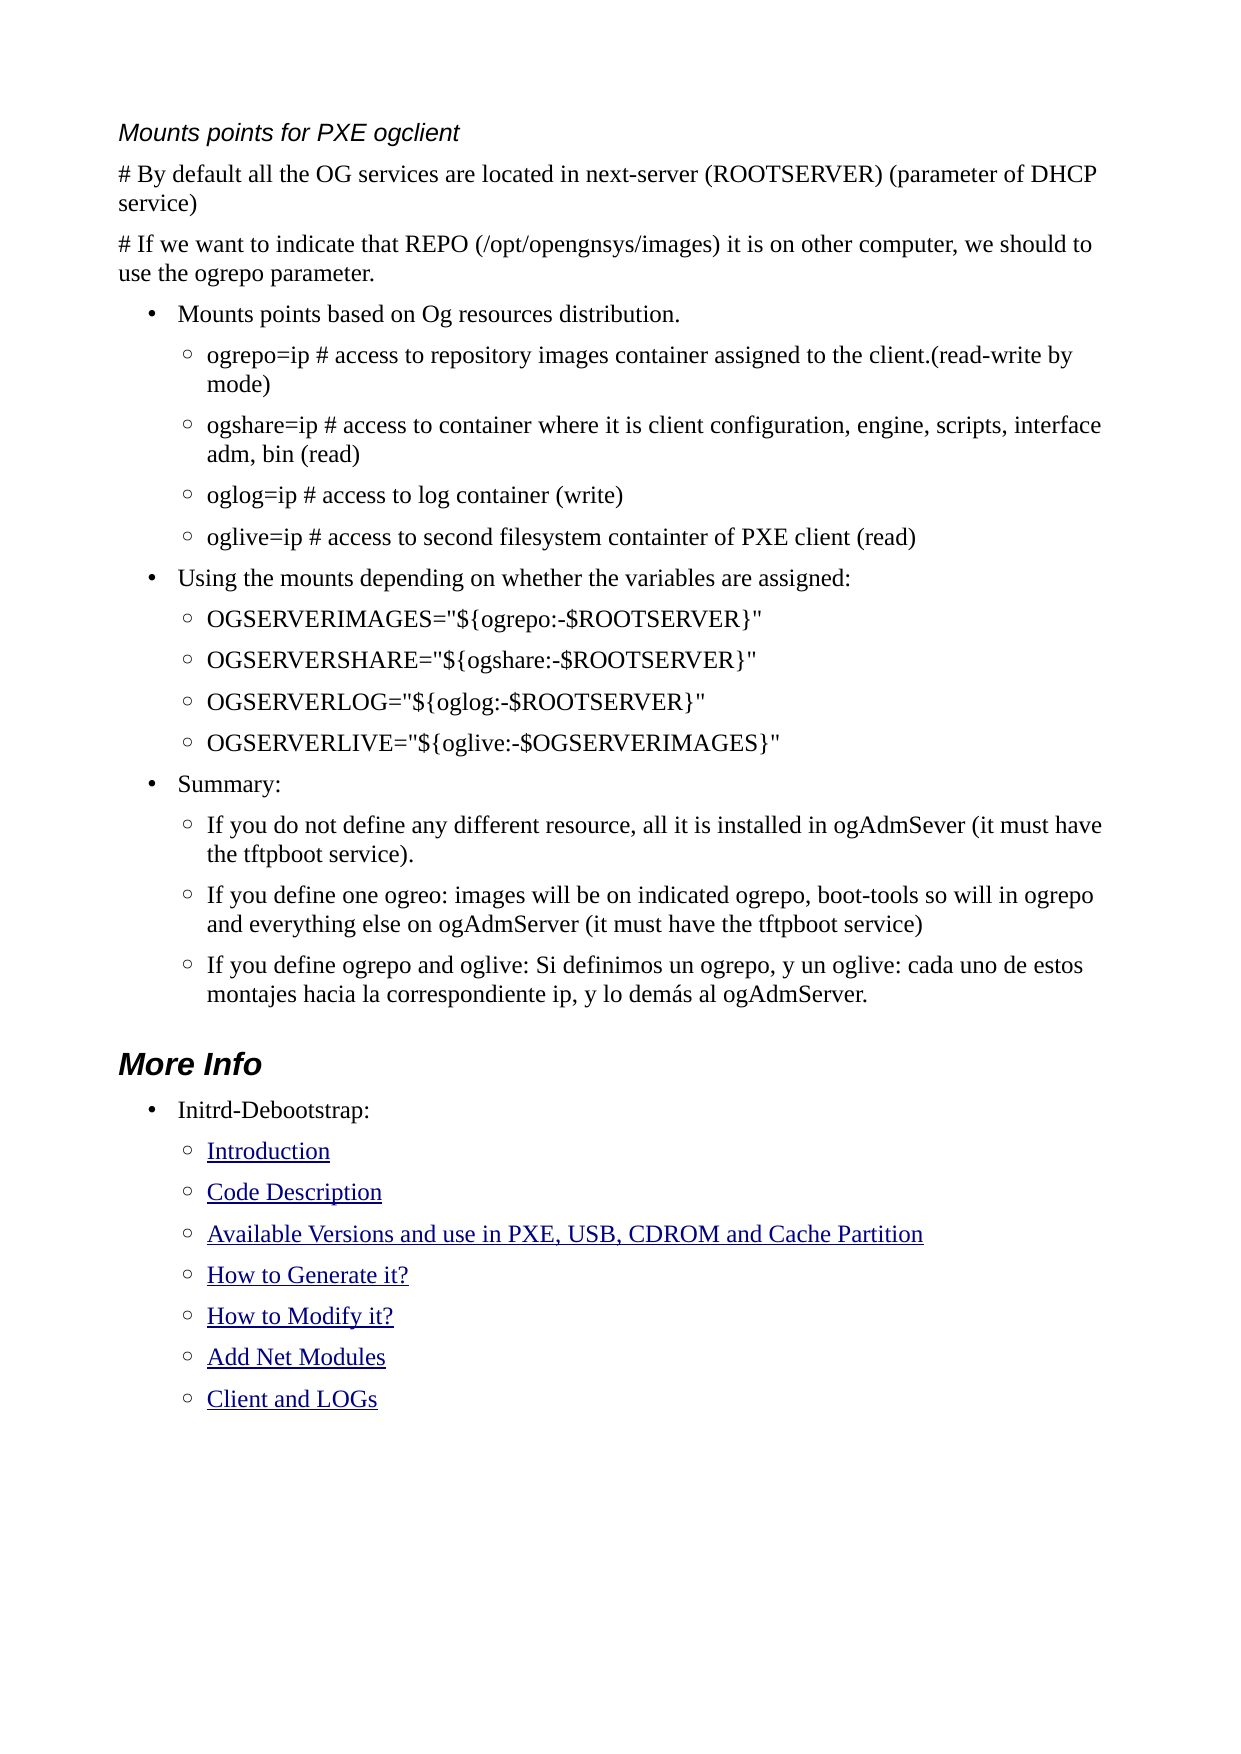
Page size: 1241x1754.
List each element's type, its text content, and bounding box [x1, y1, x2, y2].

list Code Description [177, 1177, 1122, 1206]
list If you do not define any different resource, all it is installed in ogAdmSever (it must have the tftpboot service). [177, 811, 1122, 868]
list OGSERVERLIVE="${oglive:-$OGSERVERIMAGES}" [177, 728, 1122, 757]
list If you define ogrepo and oglive: Si definimos un ogrepo, y un oglive: cada uno de estos montajes hacia la correspondiente ip, y lo demás al ogAdmServer. [177, 951, 1122, 1008]
text # If we want to indicate that REPO (/opt/opengnsys/images) it is on other computer, we should to use the ogrepo parameter. [118, 229, 1122, 287]
list How to Modify it? [177, 1301, 1122, 1330]
list ogrepo=ip # access to repository images container assigned to the client.(read-write by mode) [177, 341, 1122, 398]
text # By default all the OG services are located in next-server (ROOTSERVER) (parameter of DHCP service) [118, 159, 1122, 217]
list Client and LOGs [177, 1384, 1122, 1412]
list How to Generate it? [177, 1260, 1122, 1289]
list Introduction [177, 1136, 1122, 1165]
list Initrd-Debootstrap: [148, 1095, 1122, 1124]
list Mounts points based on Og resources distribution. [148, 299, 1122, 328]
list Summary: [148, 769, 1122, 798]
list OGSERVERSHARE="${ogshare:-$ROOTSERVER}" [177, 646, 1122, 674]
list If you define one ogreo: images will be on indicated ogrepo, boot-tools so will in ogrepo and everything else on ogAdmServer (it must have the tftpboot service) [177, 881, 1122, 938]
subtitle More Info [118, 1046, 1122, 1082]
list OGSERVERLOG="${oglog:-$ROOTSERVER}" [177, 687, 1122, 716]
list Using the mounts depending on whether the variables are assigned: [148, 563, 1122, 592]
list ogshare=ip # access to container where it is client configuration, engine, scripts, interface adm, bin (read) [177, 411, 1122, 468]
list Available Versions and use in PXE, USB, CDROM and Cache Partition [177, 1219, 1122, 1247]
list OGSERVERIMAGES="${ogrepo:-$ROOTSERVER}" [177, 604, 1122, 633]
subtitle Mounts points for PXE ogclient [118, 118, 1122, 147]
list Add Net Modules [177, 1342, 1122, 1371]
list oglive=ip # access to second filesystem containter of PXE client (read) [177, 522, 1122, 551]
list oglog=ip # access to log container (write) [177, 481, 1122, 509]
